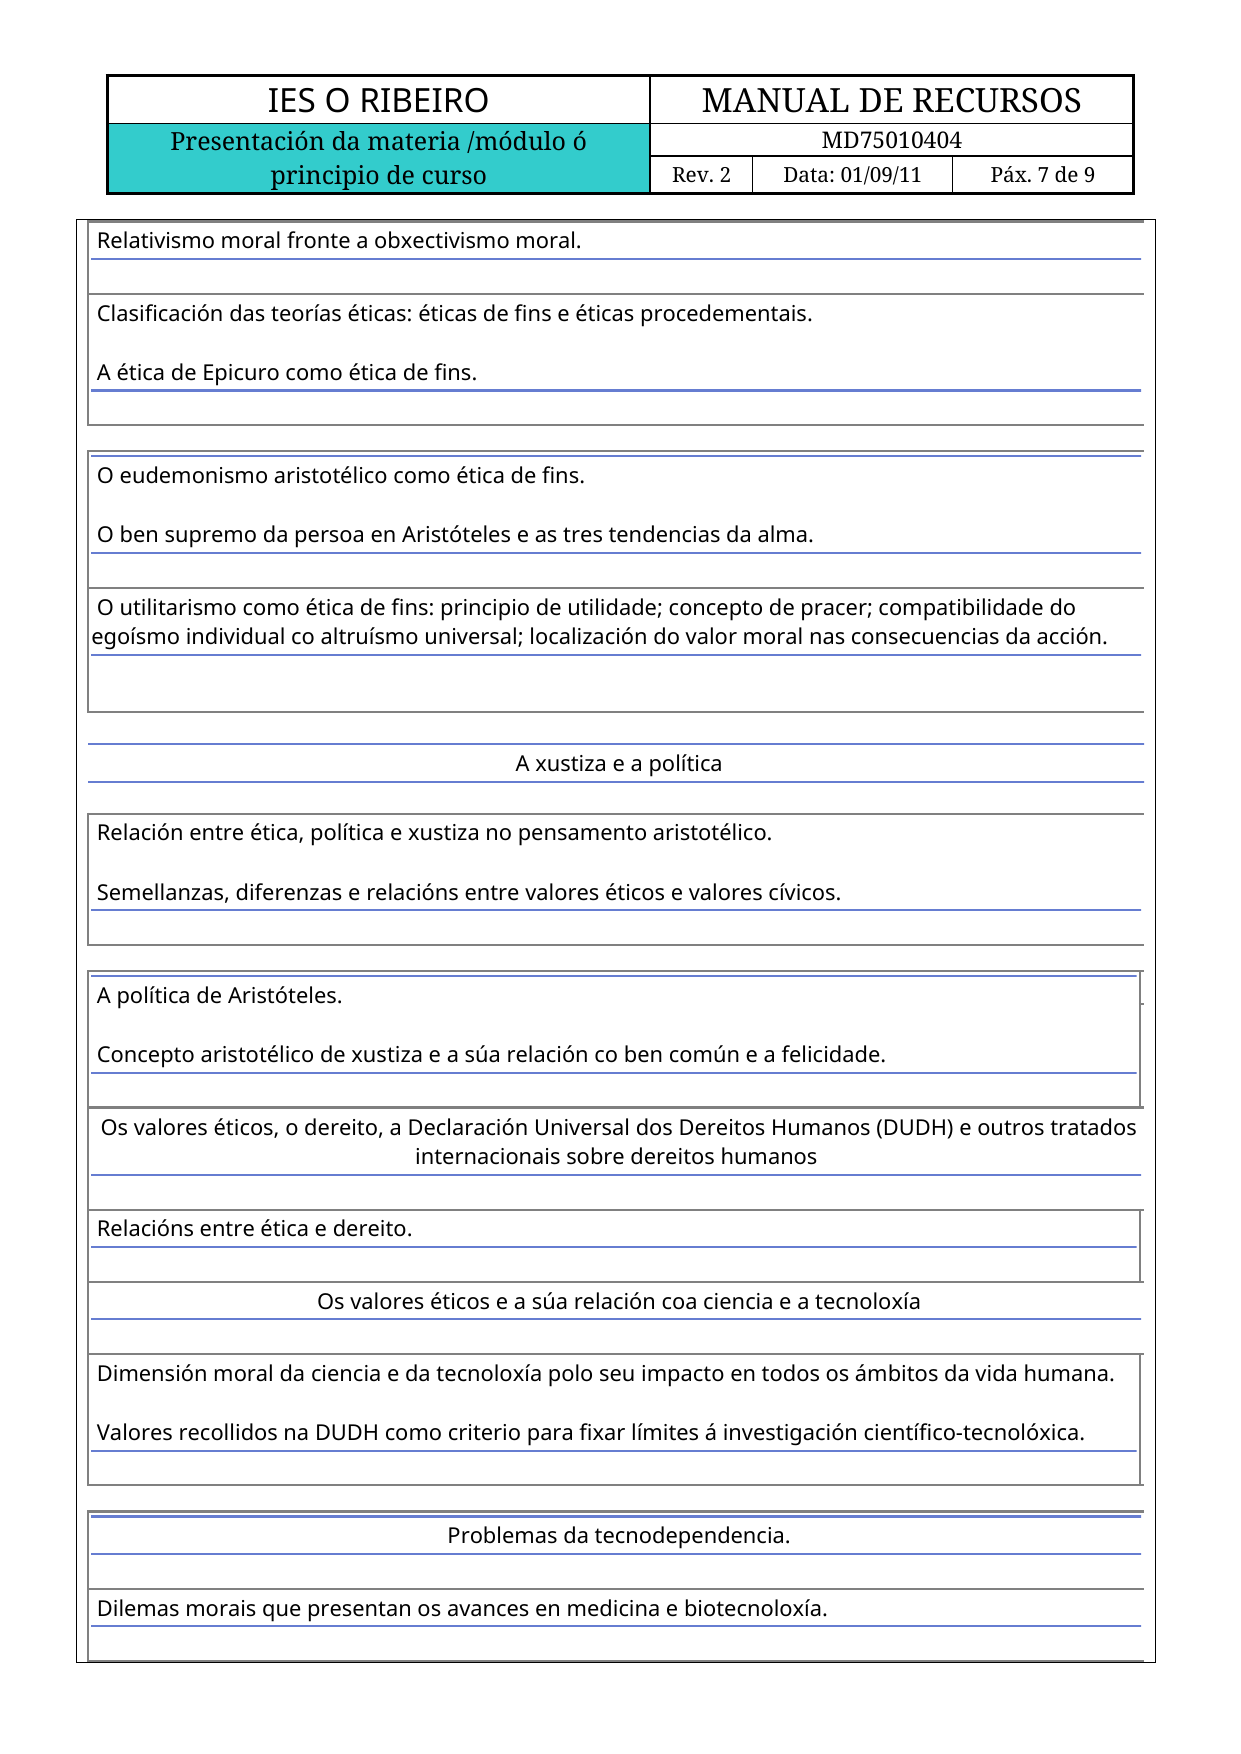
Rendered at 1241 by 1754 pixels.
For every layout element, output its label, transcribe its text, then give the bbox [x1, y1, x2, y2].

table_cell Relativismo moral fronte a obxectivismo moral. [89, 223, 1144, 292]
table_cell A xustiza e a política [77, 220, 1155, 1662]
table_cell Dimensión moral da ciencia e da tecnoloxía polo seu impacto en todos os ámbitos da vida humana. Valores recollidos na DUDH como criterio para fixar límites á investigación científico-tecnolóxica. [89, 1355, 1139, 1484]
table_header Problemas da tecnodependencia. [89, 1513, 1144, 1588]
table_cell Clasificación das teorías éticas: éticas de fins e éticas procedementais. A ética de Epicuro como ética de fins. [89, 295, 1144, 424]
table_cell O utilitarismo como ética de fins: principio de utilidade; concepto de pracer; compatibilidade do egoísmo individual co altruísmo universal; localización do valor moral nas consecuencias da acción. [89, 589, 1144, 711]
table_cell Os valores éticos, o dereito, a Declaración Universal dos Dereitos Humanos (DUDH) e outros tratados internacionais sobre dereitos humanos [89, 1109, 1144, 1208]
table_cell Dilemas morais que presentan os avances en medicina e biotecnoloxía. [89, 1590, 1144, 1660]
table_cell Os valores éticos e a súa relación coa ciencia e a tecnoloxía [89, 1283, 1144, 1353]
table_header O eudemonismo aristotélico como ética de fins. O ben supremo da persoa en Aristóteles e as tres tendencias da alma. [89, 452, 1144, 587]
table_header Relación entre ética, política e xustiza no pensamento aristotélico. Semellanzas, diferenzas e relacións entre valores éticos e valores cívicos. [89, 815, 1144, 944]
table_cell Relacións entre ética e dereito. [89, 1211, 1139, 1281]
table_header A política de Aristóteles. Concepto aristotélico de xustiza e a súa relación co ben común e a felicidade. [89, 972, 1139, 1106]
